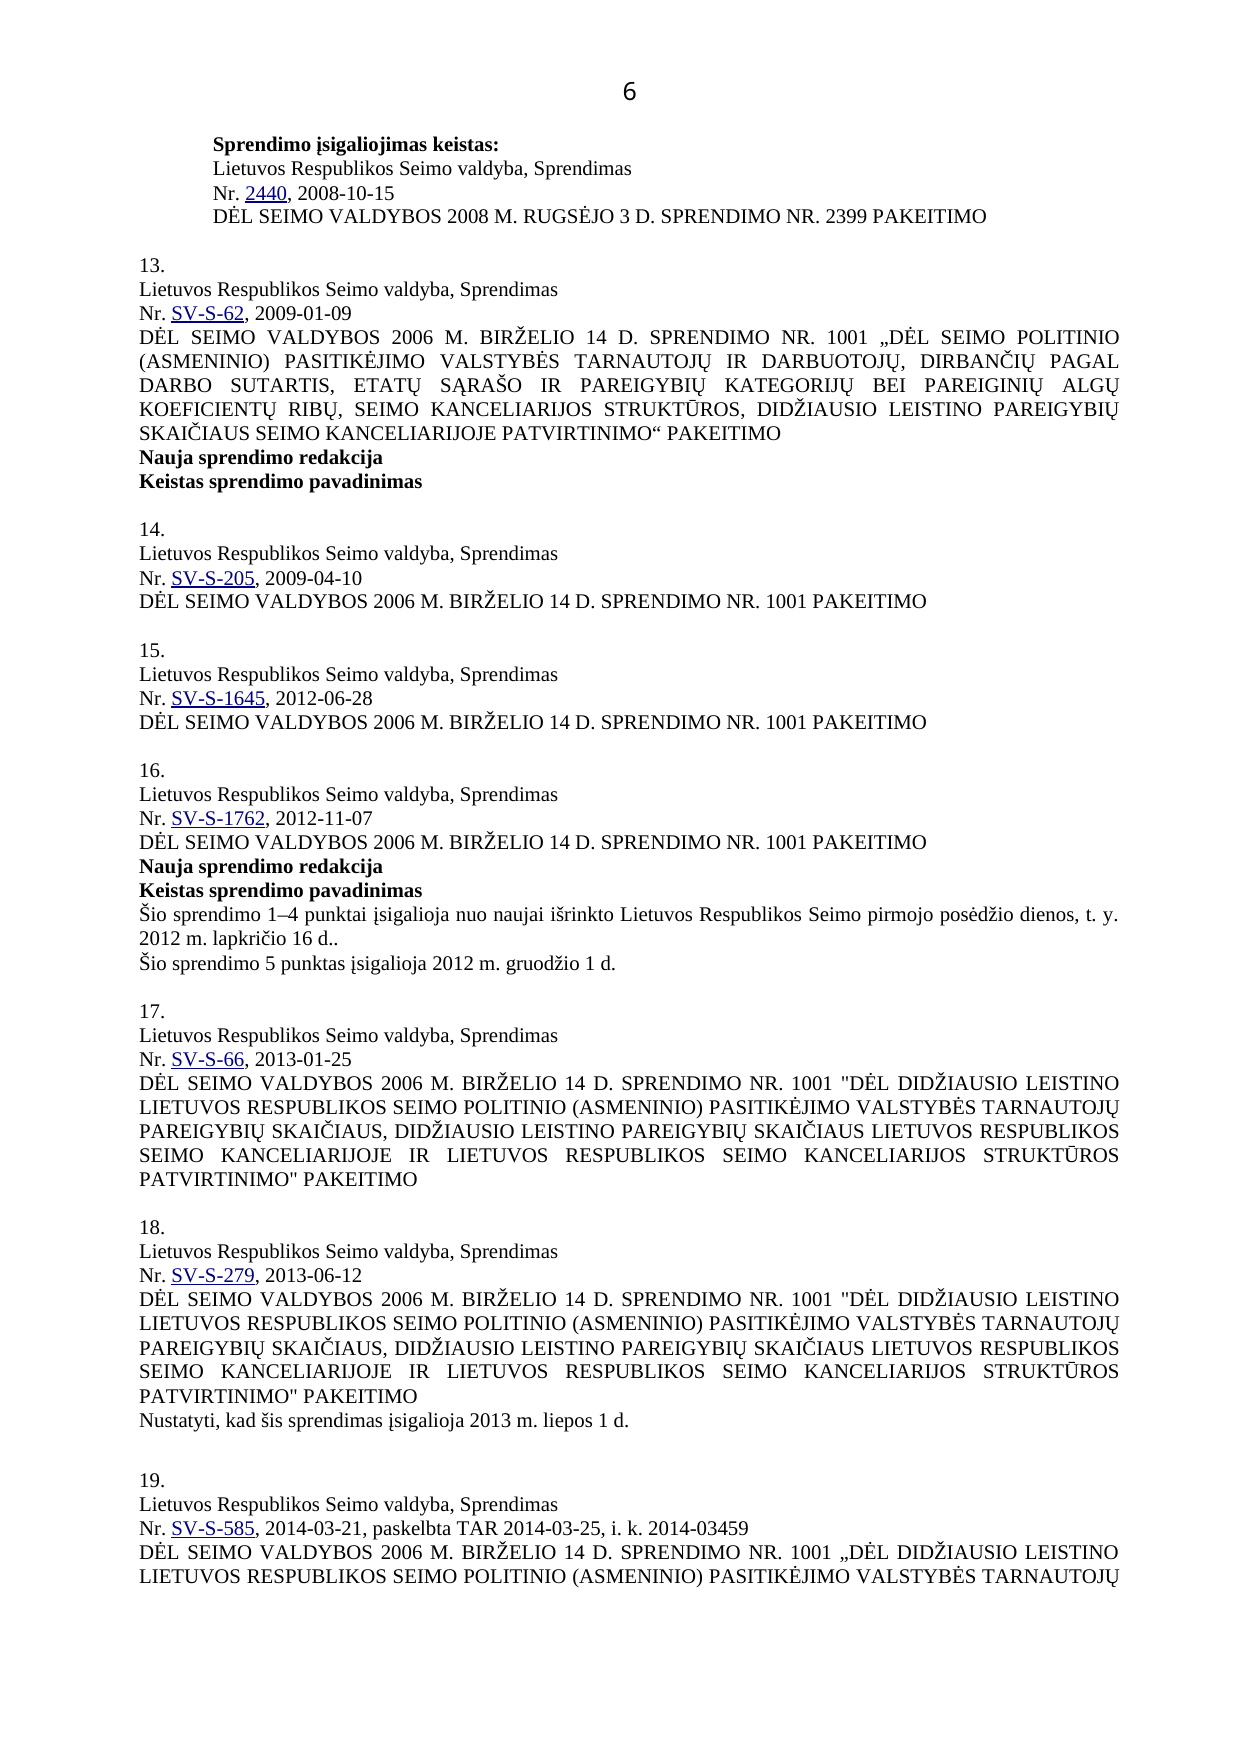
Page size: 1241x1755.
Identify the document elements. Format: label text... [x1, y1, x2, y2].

text Lietuvos Respublikos Seimo valdyba, Sprendimas [139, 156, 1120, 180]
text 15. [139, 638, 1120, 662]
text Lietuvos Respublikos Seimo valdyba, Sprendimas [139, 1492, 1120, 1516]
text Nr. SV-S-279, 2013-06-12 [139, 1263, 1120, 1287]
text Lietuvos Respublikos Seimo valdyba, Sprendimas [139, 662, 1120, 686]
text Nr. SV-S-205, 2009-04-10 [139, 565, 1120, 589]
text Lietuvos Respublikos Seimo valdyba, Sprendimas [139, 782, 1120, 806]
text DĖL SEIMO VALDYBOS 2006 M. BIRŽELIO 14 D. SPRENDIMO NR. 1001 "DĖL DIDŽIAUSIO LEISTINO LIETUVOS RESPUBLIKOS SEIMO POLITINIO (ASMENINIO) PASITIKĖJIMO VALSTYBĖS TARNAUTOJŲ PAREIGYBIŲ SKAIČIAUS, DIDŽIAUSIO LEISTINO PAREIGYBIŲ SKAIČIAUS LIETUVOS RESPUBLIKOS SEIMO KANCELIARIJOJE IR LIETUVOS RESPUBLIKOS SEIMO KANCELIARIJOS STRUKTŪROS PATVIRTINIMO" PAKEITIMO [139, 1071, 1120, 1191]
text Šio sprendimo 5 punktas įsigalioja 2012 m. gruodžio 1 d. [139, 950, 1120, 974]
text Sprendimo įsigaliojimas keistas: [139, 132, 1120, 156]
text DĖL SEIMO VALDYBOS 2006 M. BIRŽELIO 14 D. SPRENDIMO NR. 1001 PAKEITIMO [139, 710, 1120, 734]
text Lietuvos Respublikos Seimo valdyba, Sprendimas [139, 1023, 1120, 1047]
text Lietuvos Respublikos Seimo valdyba, Sprendimas [139, 277, 1120, 301]
text Nr. SV-S-1645, 2012-06-28 [139, 686, 1120, 710]
text Nauja sprendimo redakcija [139, 445, 1120, 469]
text 18. [139, 1215, 1120, 1239]
text DĖL SEIMO VALDYBOS 2006 M. BIRŽELIO 14 D. SPRENDIMO NR. 1001 "DĖL DIDŽIAUSIO LEISTINO LIETUVOS RESPUBLIKOS SEIMO POLITINIO (ASMENINIO) PASITIKĖJIMO VALSTYBĖS TARNAUTOJŲ PAREIGYBIŲ SKAIČIAUS, DIDŽIAUSIO LEISTINO PAREIGYBIŲ SKAIČIAUS LIETUVOS RESPUBLIKOS SEIMO KANCELIARIJOJE IR LIETUVOS RESPUBLIKOS SEIMO KANCELIARIJOS STRUKTŪROS PATVIRTINIMO" PAKEITIMO [139, 1287, 1120, 1408]
text Nauja sprendimo redakcija [139, 854, 1120, 878]
text DĖL SEIMO VALDYBOS 2006 M. BIRŽELIO 14 D. SPRENDIMO NR. 1001 „DĖL DIDŽIAUSIO LEISTINO LIETUVOS RESPUBLIKOS SEIMO POLITINIO (ASMENINIO) PASITIKĖJIMO VALSTYBĖS TARNAUTOJŲ [139, 1540, 1120, 1588]
text Šio sprendimo 1–4 punktai įsigalioja nuo naujai išrinkto Lietuvos Respublikos Seimo pirmojo posėdžio dienos, t. y. 2012 m. lapkričio 16 d.. [139, 902, 1120, 950]
text DĖL SEIMO VALDYBOS 2006 M. BIRŽELIO 14 D. SPRENDIMO NR. 1001 „DĖL SEIMO POLITINIO (ASMENINIO) PASITIKĖJIMO VALSTYBĖS TARNAUTOJŲ IR DARBUOTOJŲ, DIRBANČIŲ PAGAL DARBO SUTARTIS, ETATŲ SĄRAŠO IR PAREIGYBIŲ KATEGORIJŲ BEI PAREIGINIŲ ALGŲ KOEFICIENTŲ RIBŲ, SEIMO KANCELIARIJOS STRUKTŪROS, DIDŽIAUSIO LEISTINO PAREIGYBIŲ SKAIČIAUS SEIMO KANCELIARIJOJE PATVIRTINIMO“ PAKEITIMO [139, 325, 1120, 445]
text Nr. SV-S-585, 2014-03-21, paskelbta TAR 2014-03-25, i. k. 2014-03459 [139, 1516, 1120, 1540]
text 16. [139, 758, 1120, 782]
text Lietuvos Respublikos Seimo valdyba, Sprendimas [139, 1239, 1120, 1263]
text DĖL SEIMO VALDYBOS 2008 M. RUGSĖJO 3 D. SPRENDIMO NR. 2399 PAKEITIMO [139, 204, 1120, 228]
text Nr. SV-S-66, 2013-01-25 [139, 1047, 1120, 1071]
text DĖL SEIMO VALDYBOS 2006 M. BIRŽELIO 14 D. SPRENDIMO NR. 1001 PAKEITIMO [139, 589, 1120, 613]
text DĖL SEIMO VALDYBOS 2006 M. BIRŽELIO 14 D. SPRENDIMO NR. 1001 PAKEITIMO [139, 830, 1120, 854]
text Keistas sprendimo pavadinimas [139, 469, 1120, 493]
text Lietuvos Respublikos Seimo valdyba, Sprendimas [139, 541, 1120, 565]
text 13. [139, 253, 1120, 277]
text 17. [139, 998, 1120, 1023]
text 19. [139, 1468, 1120, 1492]
text Nr. 2440, 2008-10-15 [139, 180, 1120, 204]
text Nr. SV-S-62, 2009-01-09 [139, 301, 1120, 325]
text Keistas sprendimo pavadinimas [139, 878, 1120, 902]
text Nr. SV-S-1762, 2012-11-07 [139, 806, 1120, 830]
text 14. [139, 517, 1120, 541]
text Nustatyti, kad šis sprendimas įsigalioja 2013 m. liepos 1 d. [139, 1408, 1120, 1432]
